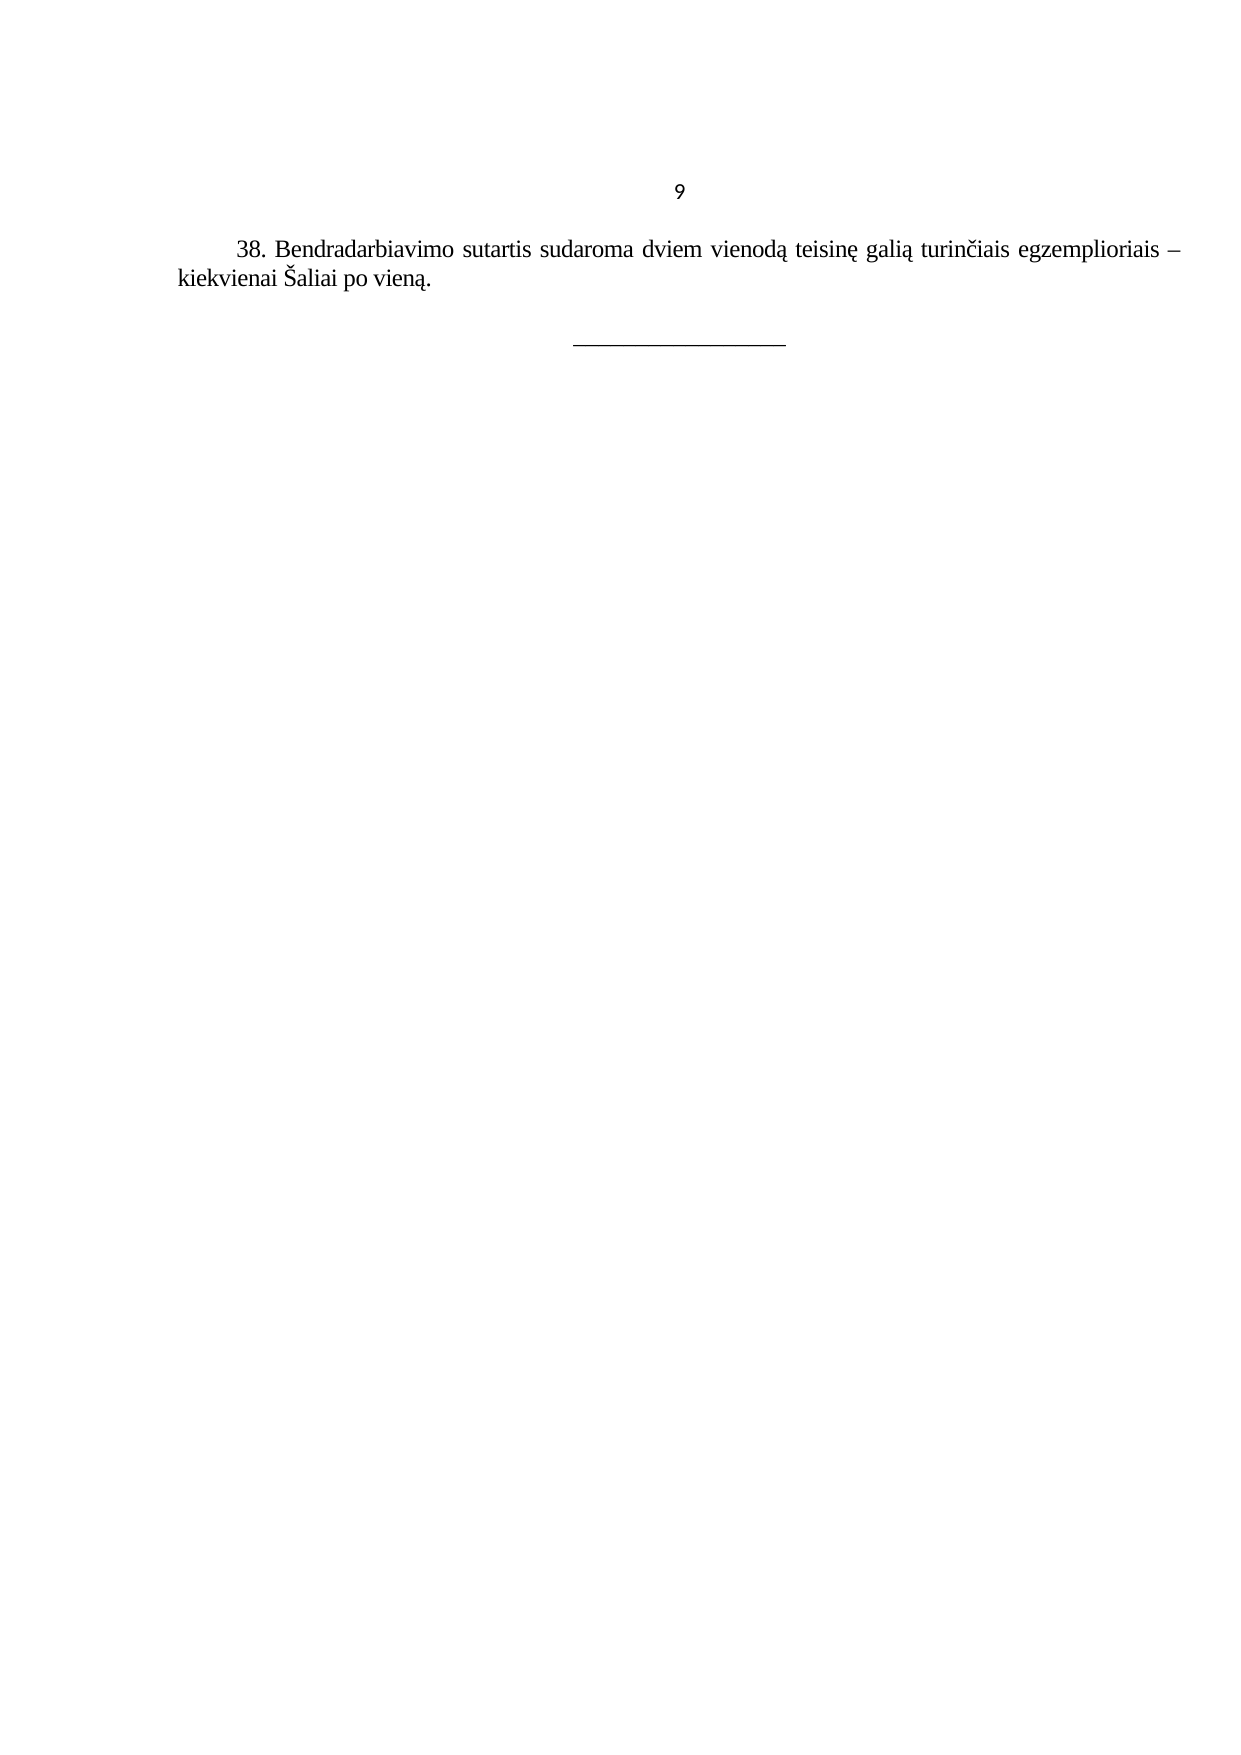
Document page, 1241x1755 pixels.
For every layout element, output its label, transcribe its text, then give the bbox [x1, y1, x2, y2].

text _________________ [177, 320, 1181, 349]
text 38. Bendradarbiavimo sutartis sudaroma dviem vienodą teisinę galią turinčiais egzemplioriais – kiekvienai Šaliai po vieną. [177, 234, 1181, 291]
